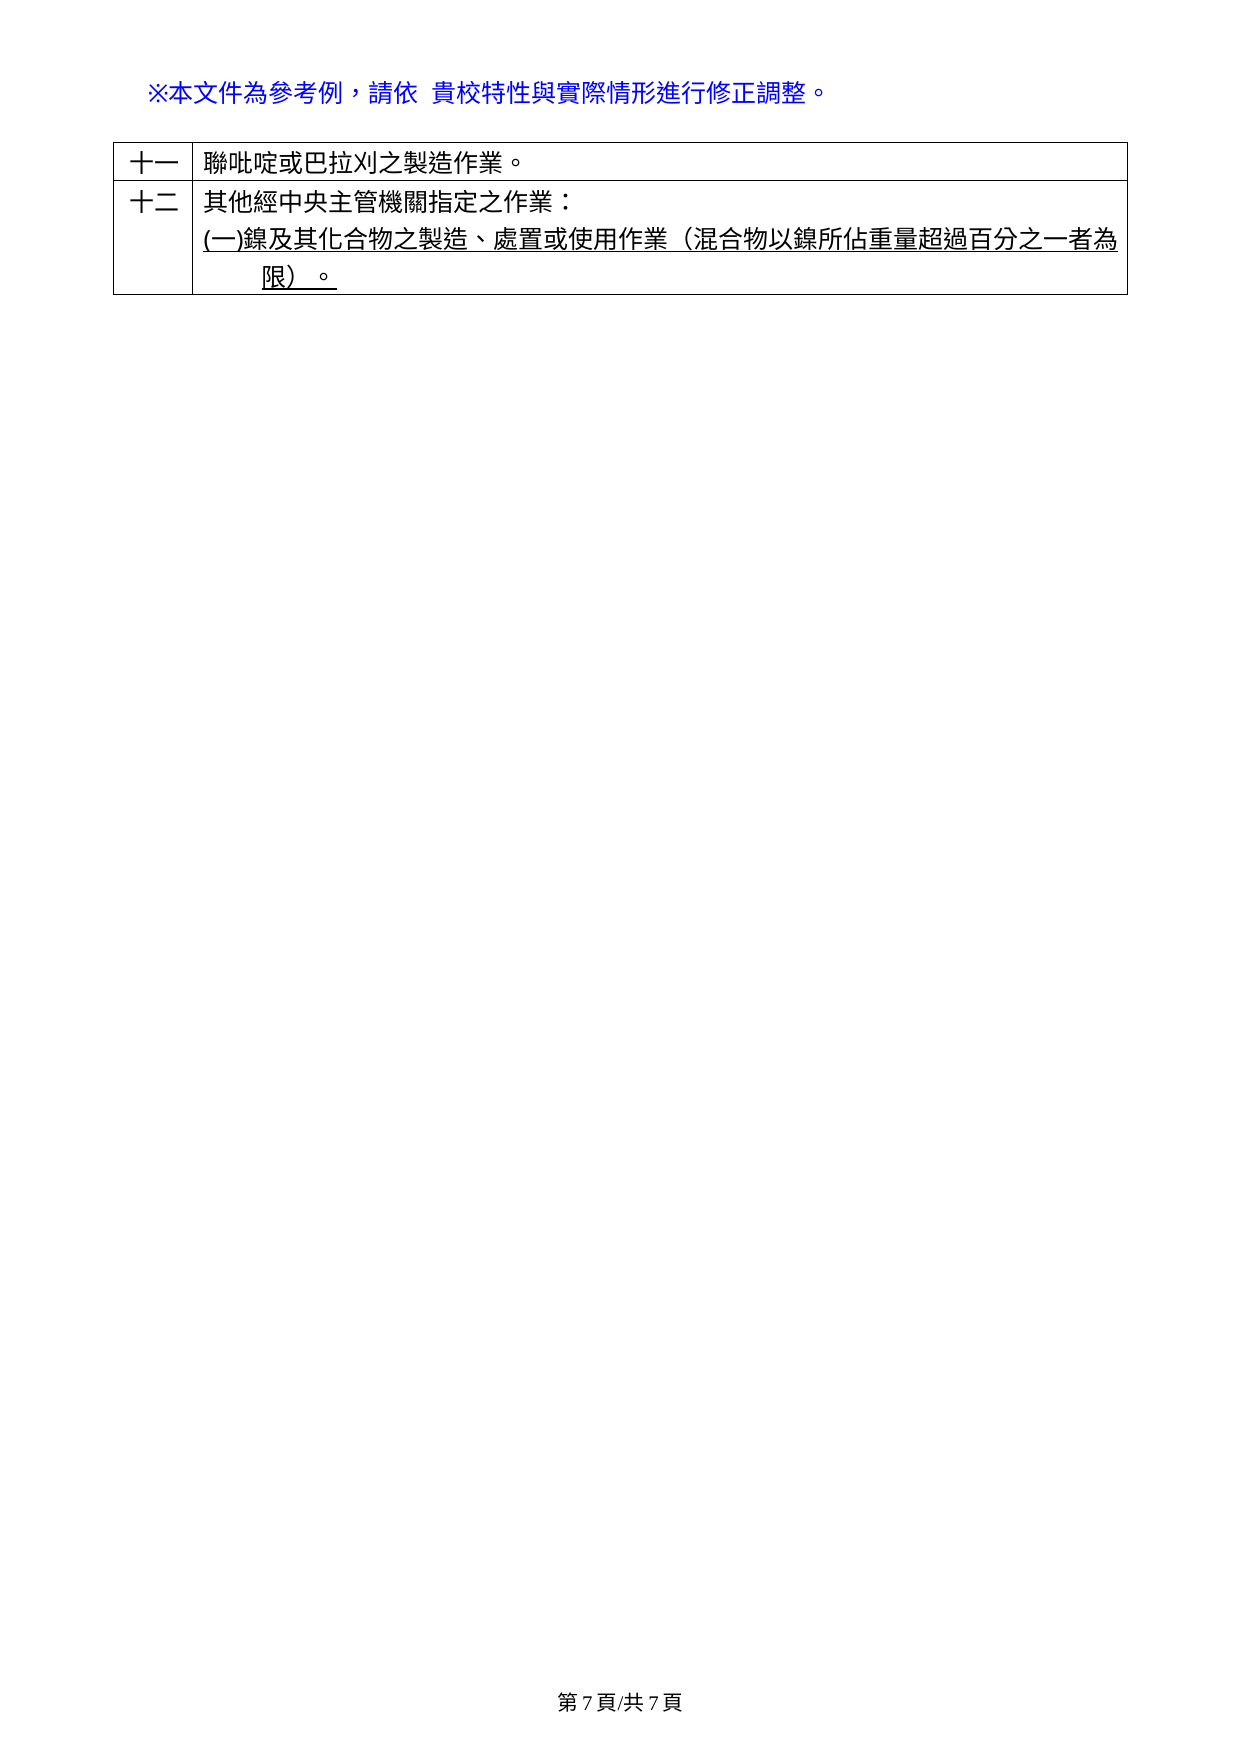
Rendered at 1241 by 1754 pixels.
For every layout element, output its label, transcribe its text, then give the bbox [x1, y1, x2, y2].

table_cell 十一 [114, 143, 192, 180]
table_cell 聯吡啶或巴拉刈之製造作業。 [193, 143, 1127, 180]
table_cell 其他經中央主管機關指定之作業： (一)鎳及其化合物之製造、處置或使用作業（混合物以鎳所佔重量超過百分之一者為限）。 [193, 181, 1127, 294]
table_cell 十二 [114, 181, 192, 294]
